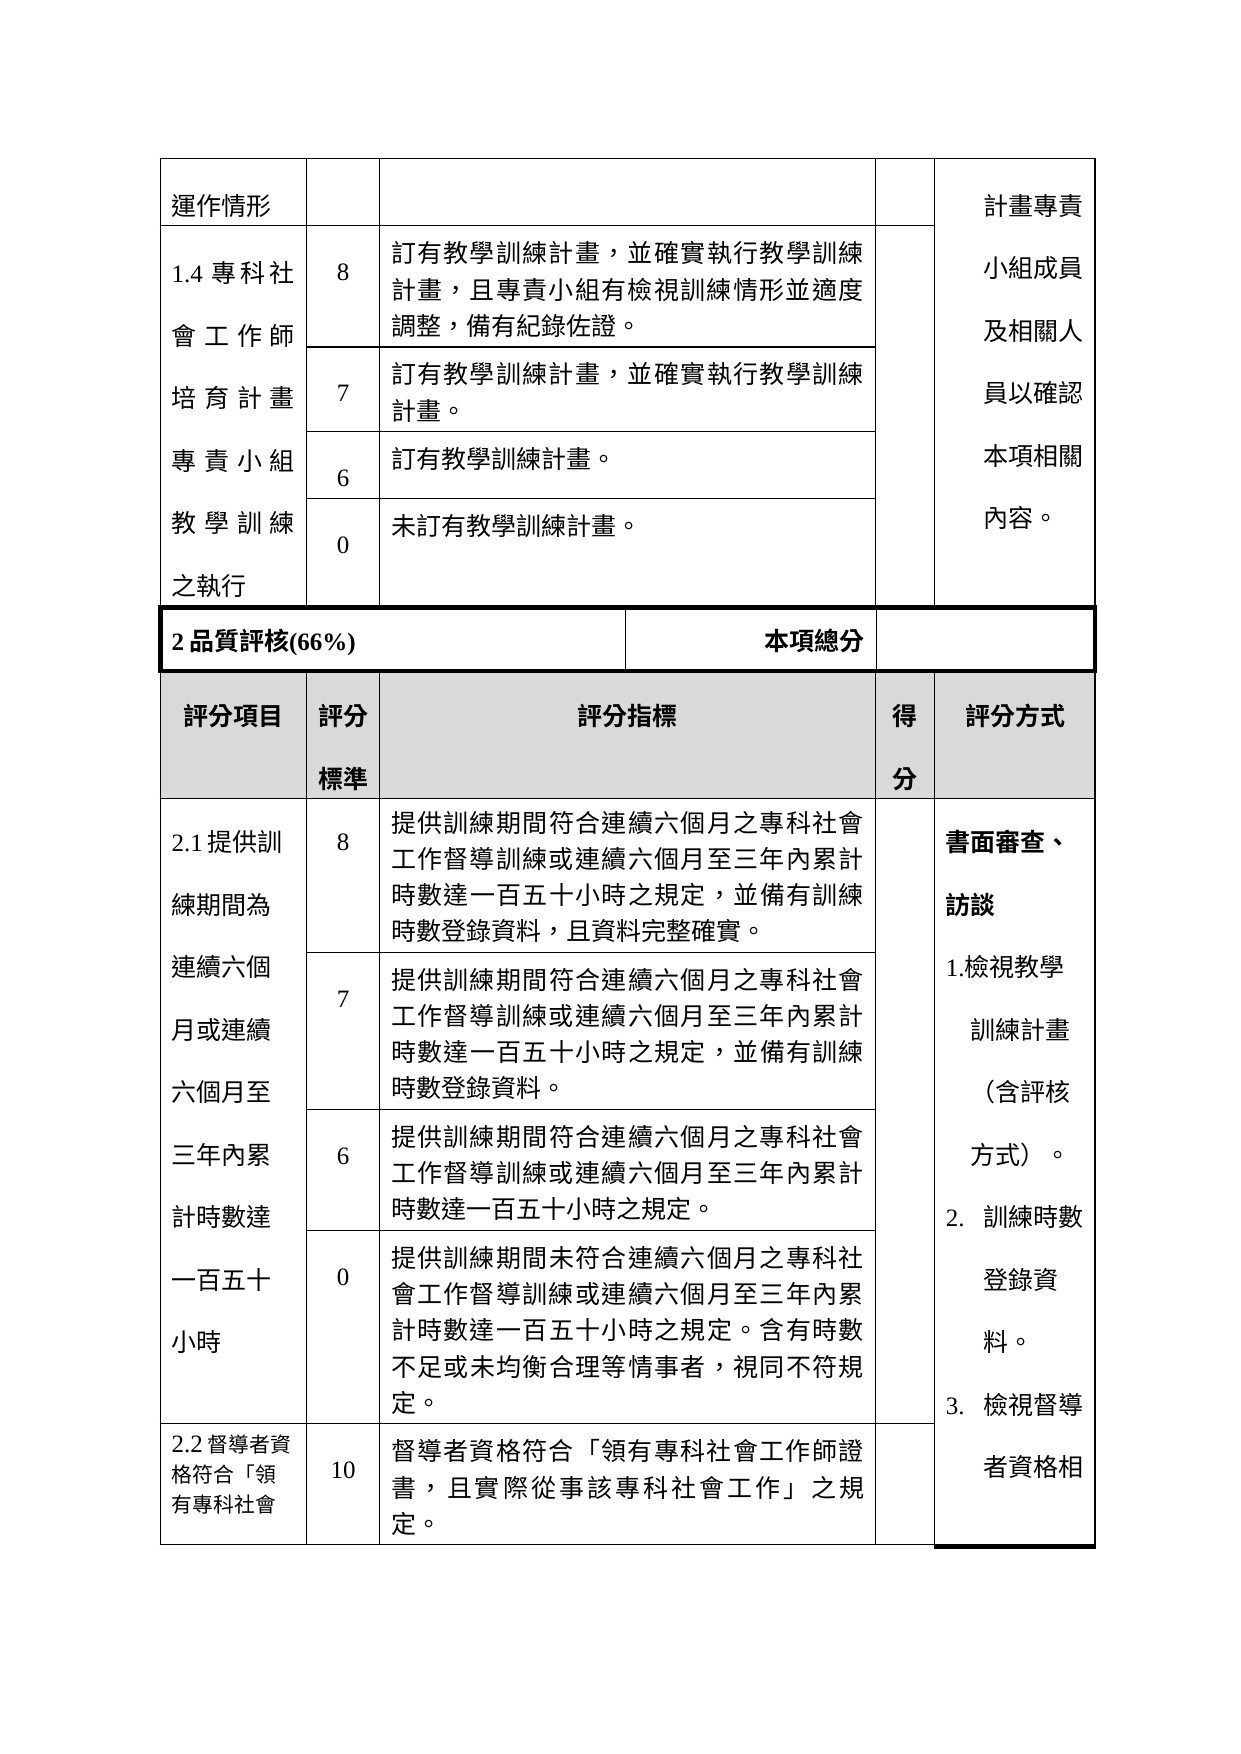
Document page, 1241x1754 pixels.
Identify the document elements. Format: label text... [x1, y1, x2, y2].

table_cell 0 [307, 1231, 379, 1423]
table_cell 訂有教學訓練計畫，並確實執行教學訓練計畫。 [380, 348, 875, 431]
table_cell 6 [307, 1110, 379, 1230]
table_cell 訂有教學訓練計畫，並確實執行教學訓練計畫，且專責小組有檢視訓練情形並適度調整，備有紀錄佐證。 [380, 226, 875, 346]
table_cell 提供訓練期間未符合連續六個月之專科社會工作督導訓練或連續六個月至三年內累計時數達一百五十小時之規定。含有時數不足或未均衡合理等情事者，視同不符規定。 [380, 1231, 875, 1423]
table_cell [380, 159, 875, 225]
table_cell 本項總分 [626, 610, 876, 668]
table_cell [307, 159, 379, 225]
table_cell 評分 標準 [307, 673, 379, 798]
table_cell [876, 159, 934, 225]
table_cell 未訂有教學訓練計畫。 [380, 499, 875, 605]
table_cell 得分 [876, 673, 934, 798]
table_cell 6 [307, 432, 379, 498]
table_cell 8 [307, 799, 379, 952]
table_cell 運作情形 [161, 159, 306, 225]
table_cell [877, 610, 1093, 668]
table_cell 7 [307, 348, 379, 431]
table_cell 評分指標 [380, 673, 875, 798]
table_cell 2品質評核(66%) [163, 610, 625, 668]
table_cell 1.4專科社會工作師培育計畫專責小組教學訓練之執行 [161, 226, 306, 605]
table_cell 提供訓練期間符合連續六個月之專科社會工作督導訓練或連續六個月至三年內累計時數達一百五十小時之規定，並備有訓練時數登錄資料。 [380, 953, 875, 1109]
table_cell 提供訓練期間符合連續六個月之專科社會工作督導訓練或連續六個月至三年內累計時數達一百五十小時之規定。 [380, 1110, 875, 1230]
table_cell 書面審查、訪談 1.檢視教學訓練計畫（含評核方式）。 訓練時數登錄資料。 檢視督導者資格相關證明文件。 檢視督導計畫表（督導日期/時間、預計督導內容）、督導紀錄。 檢視受督導者評核紀錄。 檢視督導品質評核紀錄。 7.若專責小組成員具有督導者身分，應檢視其評核迴避機制是否合宜。 8.必要時得訪談專責小組成員、督導者、受督導者及相關人員以確認本項相關內容。 [935, 799, 1094, 1544]
table_cell 評分方式 [935, 673, 1094, 798]
table_cell [876, 226, 934, 605]
table_cell 書面審查、訪談 1.檢視組織設置作業要點及專責小組成員名單。 專責小組會議紀錄並確認其運作情形。 檢視教學訓練計畫（含評核方式）。 必要時得訪談培育計畫專責小組成員及相關人員以確認本項相關內容。 [935, 159, 1094, 605]
table_cell 2.1提供訓練期間為連續六個月或連續六個月至三年內累計時數達一百五十小時 [161, 799, 306, 1423]
table_cell 提供訓練期間符合連續六個月之專科社會工作督導訓練或連續六個月至三年內累計時數達一百五十小時之規定，並備有訓練時數登錄資料，且資料完整確實。 [380, 799, 875, 952]
table_cell [876, 799, 934, 1423]
table_cell [876, 1424, 934, 1544]
table_cell 0 [307, 499, 379, 605]
table_cell 2.2督導者資格符合「領有專科社會 [161, 1424, 306, 1544]
table_cell 評分項目 [161, 673, 306, 798]
table_cell 8 [307, 226, 379, 346]
table_cell 訂有教學訓練計畫。 [380, 432, 875, 498]
table_cell 10 [307, 1424, 379, 1544]
table_cell 7 [307, 953, 379, 1109]
table_cell 督導者資格符合「領有專科社會工作師證書，且實際從事該專科社會工作」之規定。 [380, 1424, 875, 1544]
